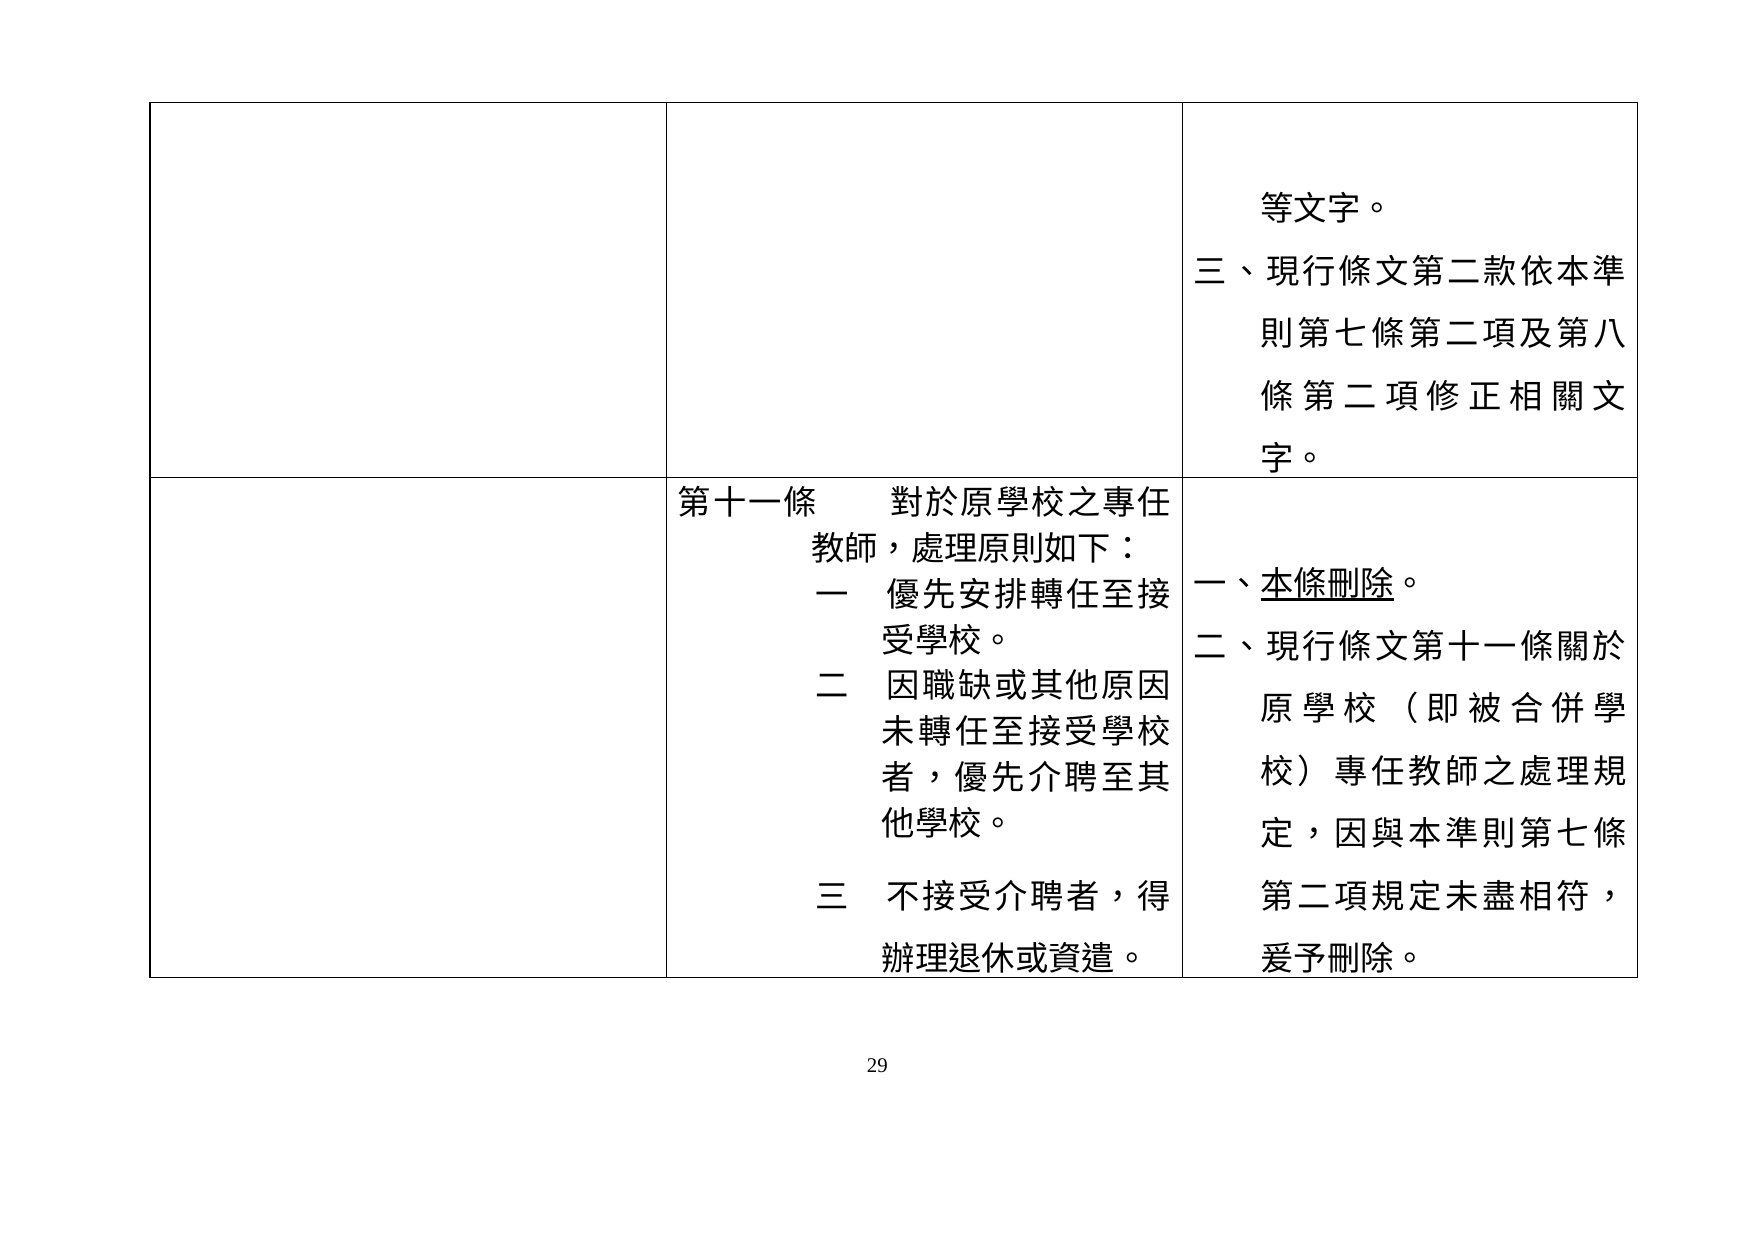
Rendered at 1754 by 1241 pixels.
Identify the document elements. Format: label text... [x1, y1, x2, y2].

table_cell [151, 478, 666, 977]
table_cell 等文字。 三、現行條文第二款依本準則第七條第二項及第八條第二項修正相關文字。 [1183, 103, 1637, 477]
table_cell 第十一條 對於原學校之專任教師，處理原則如下： 一 優先安排轉任至接受學校。 二 因職缺或其他原因未轉任至接受學校者，優先介聘至其他學校。 三 不接受介聘者，得辦理退休或資遣。 [667, 478, 1182, 977]
table_cell [667, 103, 1182, 477]
table_cell 一、本條刪除。 二、現行條文第十一條關於原學校（即被合併學校）專任教師之處理規定，因與本準則第七條第二項規定未盡相符，爰予刪除。 [1183, 478, 1637, 977]
table_cell [151, 103, 666, 477]
